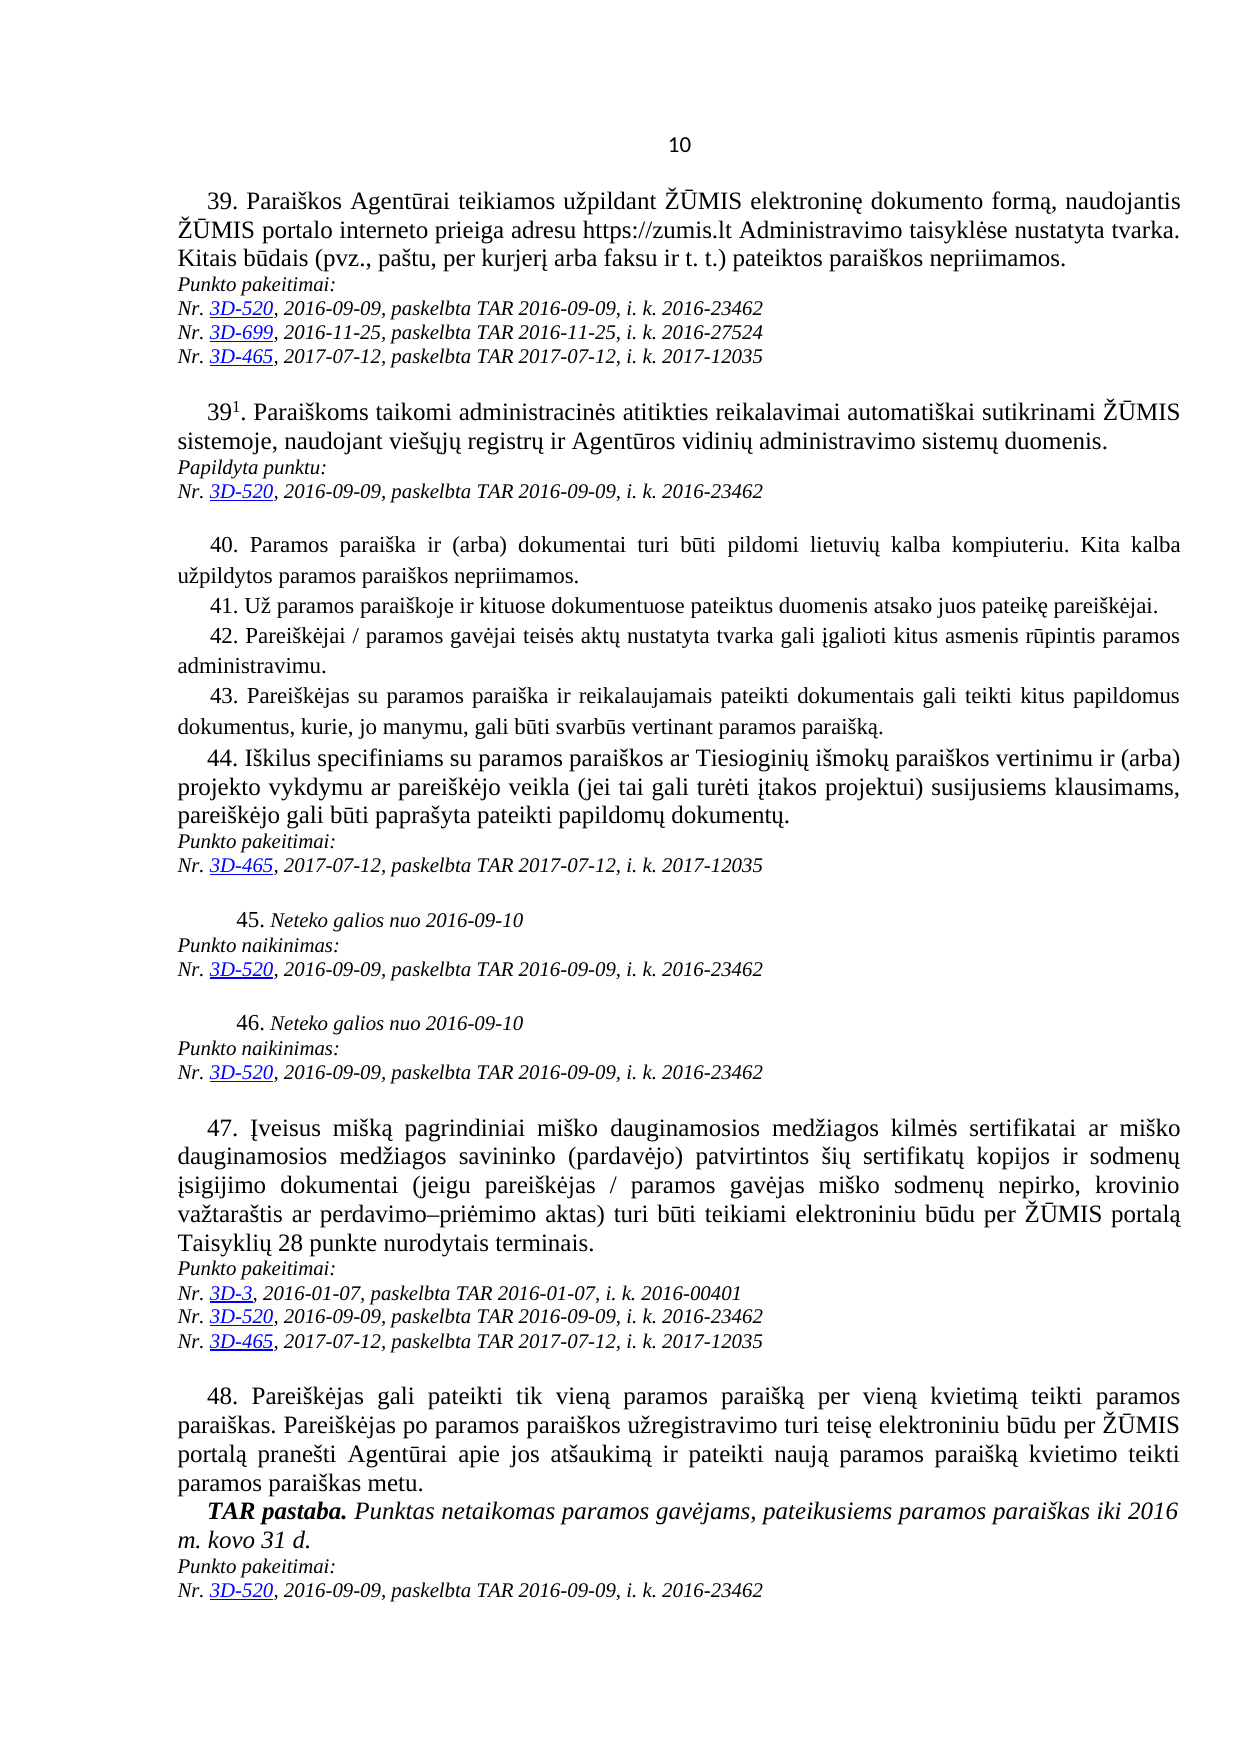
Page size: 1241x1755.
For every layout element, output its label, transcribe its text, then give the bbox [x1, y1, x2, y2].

text 42. Pareiškėjai / paramos gavėjai teisės aktų nustatyta tvarka gali įgalioti kitus asmenis rūpintis paramos administravimu. [177, 622, 1181, 679]
text TAR pastaba. Punktas netaikomas paramos gavėjams, pateikusiems paramos paraiškas iki 2016 m. kovo 31 d. [177, 1496, 1181, 1554]
text 47. Įveisus mišką pagrindiniai miško dauginamosios medžiagos kilmės sertifikatai ar miško dauginamosios medžiagos savininko (pardavėjo) patvirtintos šių sertifikatų kopijos ir sodmenų įsigijimo dokumentai (jeigu pareiškėjas / paramos gavėjas miško sodmenų nepirko, krovinio važtaraštis ar perdavimo–priėmimo aktas) turi būti teikiami elektroniniu būdu per ŽŪMIS portalą Taisyklių 28 punkte nurodytais terminais. [177, 1113, 1181, 1256]
text 43. Pareiškėjas su paramos paraiška ir reikalaujamais pateikti dokumentais gali teikti kitus papildomus dokumentus, kurie, jo manymu, gali būti svarbūs vertinant paramos paraišką. [177, 683, 1181, 739]
text Punkto naikinimas: [177, 1036, 1181, 1060]
text Punkto pakeitimai: [177, 829, 1181, 853]
text Nr. 3D-520, 2016-09-09, paskelbta TAR 2016-09-09, i. k. 2016-23462 [177, 479, 1181, 503]
text 48. Pareiškėjas gali pateikti tik vieną paramos paraišką per vieną kvietimą teikti paramos paraiškas. Pareiškėjas po paramos paraiškos užregistravimo turi teisę elektroniniu būdu per ŽŪMIS portalą pranešti Agentūrai apie jos atšaukimą ir pateikti naują paramos paraišką kvietimo teikti paramos paraiškas metu. [177, 1381, 1181, 1496]
text Nr. 3D-699, 2016-11-25, paskelbta TAR 2016-11-25, i. k. 2016-27524 [177, 320, 1181, 344]
text Punkto pakeitimai: [177, 272, 1181, 296]
text 391. Paraiškoms taikomi administracinės atitikties reikalavimai automatiškai sutikrinami ŽŪMIS sistemoje, naudojant viešųjų registrų ir Agentūros vidinių administravimo sistemų duomenis. [177, 397, 1181, 455]
text Punkto naikinimas: [177, 932, 1181, 957]
text Punkto pakeitimai: [177, 1256, 1181, 1280]
text 45. Neteko galios nuo 2016-09-10 [177, 906, 1181, 932]
text Nr. 3D-520, 2016-09-09, paskelbta TAR 2016-09-09, i. k. 2016-23462 [177, 296, 1181, 320]
text 40. Paramos paraiška ir (arba) dokumentai turi būti pildomi lietuvių kalba kompiuteriu. Kita kalba užpildytos paramos paraiškos nepriimamos. [177, 532, 1181, 588]
text Nr. 3D-520, 2016-09-09, paskelbta TAR 2016-09-09, i. k. 2016-23462 [177, 1304, 1181, 1328]
text 41. Už paramos paraiškoje ir kituose dokumentuose pateiktus duomenis atsako juos pateikę pareiškėjai. [177, 592, 1181, 618]
text Punkto pakeitimai: [177, 1554, 1181, 1578]
text Nr. 3D-465, 2017-07-12, paskelbta TAR 2017-07-12, i. k. 2017-12035 [177, 1328, 1181, 1353]
text Nr. 3D-465, 2017-07-12, paskelbta TAR 2017-07-12, i. k. 2017-12035 [177, 853, 1181, 877]
text Papildyta punktu: [177, 455, 1181, 479]
text 39. Paraiškos Agentūrai teikiamos užpildant ŽŪMIS elektroninę dokumento formą, naudojantis ŽŪMIS portalo interneto prieiga adresu https://zumis.lt Administravimo taisyklėse nustatyta tvarka. Kitais būdais (pvz., paštu, per kurjerį arba faksu ir t. t.) pateiktos paraiškos nepriimamos. [177, 186, 1181, 272]
text Nr. 3D-520, 2016-09-09, paskelbta TAR 2016-09-09, i. k. 2016-23462 [177, 1060, 1181, 1084]
text Nr. 3D-520, 2016-09-09, paskelbta TAR 2016-09-09, i. k. 2016-23462 [177, 1578, 1181, 1602]
text Nr. 3D-3, 2016-01-07, paskelbta TAR 2016-01-07, i. k. 2016-00401 [177, 1280, 1181, 1304]
text 46. Neteko galios nuo 2016-09-10 [177, 1009, 1181, 1036]
text Nr. 3D-465, 2017-07-12, paskelbta TAR 2017-07-12, i. k. 2017-12035 [177, 344, 1181, 368]
text Nr. 3D-520, 2016-09-09, paskelbta TAR 2016-09-09, i. k. 2016-23462 [177, 957, 1181, 981]
text 44. Iškilus specifiniams su paramos paraiškos ar Tiesioginių išmokų paraiškos vertinimu ir (arba) projekto vykdymu ar pareiškėjo veikla (jei tai gali turėti įtakos projektui) susijusiems klausimams, pareiškėjo gali būti paprašyta pateikti papildomų dokumentų. [177, 743, 1181, 829]
